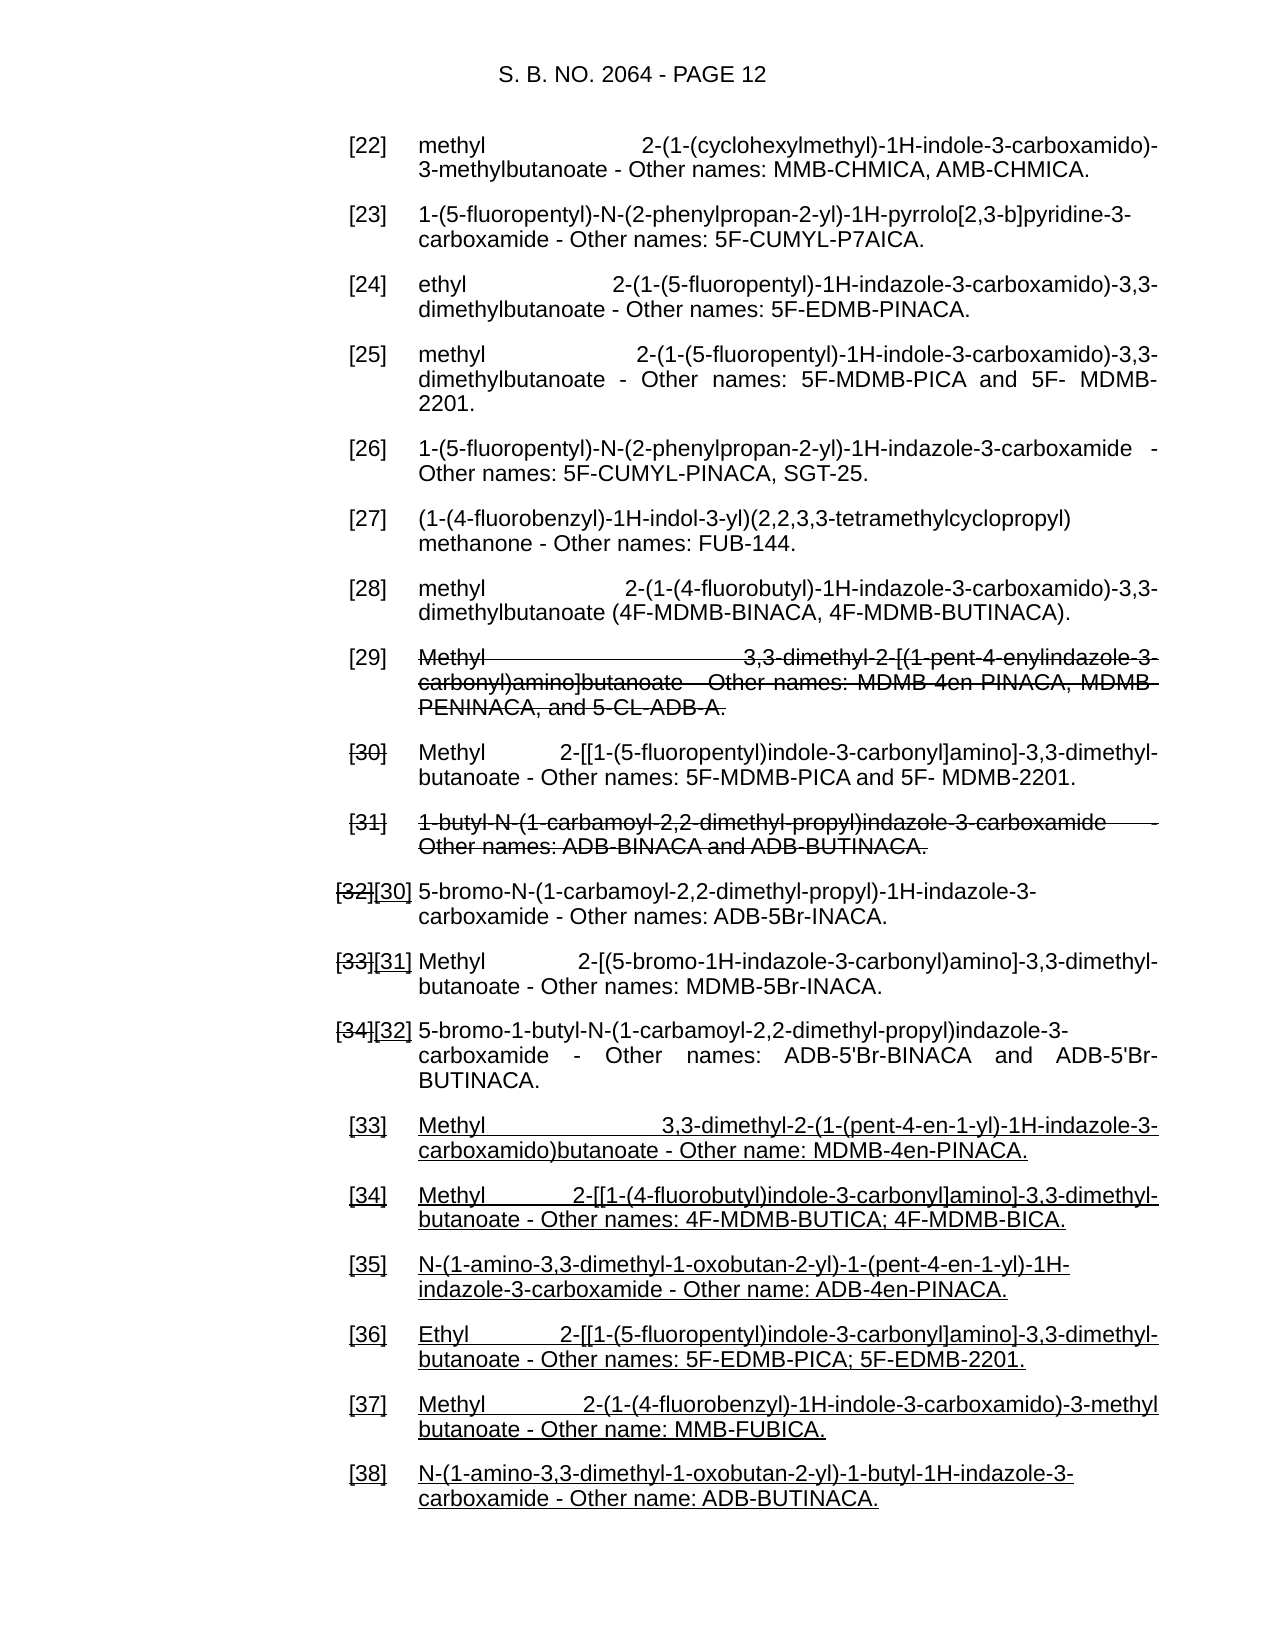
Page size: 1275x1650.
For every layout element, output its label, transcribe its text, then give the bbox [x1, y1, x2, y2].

text [34][32] 5-bromo-1-butyl-N-(1-carbamoyl-2,2-dimethyl-propyl)indazole-3- carboxamide - Other names: ADB-5'Br-BINACA and ADB-5'Br-BUTINACA. [106, 1019, 1158, 1093]
text [23] 1-(5-fluoropentyl)-N-(2-phenylpropan-2-yl)-1H-pyrrolo[2,3‑b]pyridine-3-carboxamide - Other names: 5F-CUMYL-P7AICA. [106, 203, 1158, 253]
text [37] Methyl 2-(1-(4-fluorobenzyl)-1H-indole-3-carboxamido)-3-methyl butanoate - Other name: MMB-FUBICA. [106, 1392, 1158, 1442]
text [36] Ethyl 2-[[1-(5-fluoropentyl)indole-3-carbonyl]amino]-3,3-dimethyl-butanoate - Other names: 5F-EDMB-PICA; 5F-EDMB-2201. [106, 1323, 1158, 1372]
text [26] 1-(5-fluoropentyl)-N-(2-phenylpropan-2-yl)-1H-indazole-3-carboxamide - Other names: 5F-CUMYL-PINACA, SGT-25. [106, 437, 1158, 486]
text [33] Methyl 3,3-dimethyl-2-(1-(pent-4-en-1-yl)-1H-indazole-3-carboxamido)butanoate - Other name: MDMB-4en-PINACA. [106, 1114, 1158, 1163]
text [33][31] Methyl 2-[(5-bromo-1H-indazole-3-carbonyl)amino]-3,3-dimethyl- butanoate - Other names: MDMB-5Br-INACA. [106, 949, 1158, 999]
text [24] ethyl 2-(1-(5-fluoropentyl)-1H-indazole-3-carboxamido)-3,3-dimethylbutanoate - Other names: 5F-EDMB-PINACA. [106, 273, 1158, 322]
text [30] Methyl 2-[[1-(5-fluoropentyl)indole-3-carbonyl]amino]-3,3-dimethyl-butanoate - Other names: 5F-MDMB-PICA and 5F- MDMB-2201. [106, 740, 1158, 790]
text [31] 1-butyl-N-(1-carbamoyl-2,2-dimethyl-propyl)indazole-3-carboxamide - Other names: ADB-BINACA and ADB-BUTINACA. [106, 810, 1158, 860]
text [38] N-(1-amino-3,3-dimethyl-1-oxobutan-2-yl)-1-butyl-1H-indazole-3-carboxamide - Other name: ADB-BUTINACA. [106, 1462, 1158, 1512]
text [25] methyl 2-(1-(5-fluoropentyl)-1H-indole-3-carboxamido)-3,3-dimethylbutanoate - Other names: 5F-MDMB-PICA and 5F- MDMB-2201. [106, 342, 1158, 417]
text [34] Methyl 2-[[1-(4-fluorobutyl)indole-3-carbonyl]amino]-3,3-dimethyl-butanoate - Other names: 4F-MDMB-BUTICA; 4F-MDMB-BICA. [106, 1183, 1158, 1233]
text [29] Methyl 3,3-dimethyl-2-[(1-pent-4-enylindazole-3-carbonyl)amino]butanoate - Other names: MDMB-4en-PINACA, MDMB-PENINACA, and 5-CL-ADB-A. [106, 646, 1158, 720]
text [28] methyl 2-(1-(4-fluorobutyl)-1H-indazole-3-carboxamido)-3,3-dimethylbutanoate (4F-MDMB-BINACA, 4F-MDMB-BUTINACA). [106, 576, 1158, 626]
text [32][30] 5-bromo-N-(1-carbamoyl-2,2-dimethyl-propyl)-1H-indazole-3- carboxamide - Other names: ADB-5Br-INACA. [106, 880, 1158, 929]
text [35] N-(1-amino-3,3-dimethyl-1-oxobutan-2-yl)-1-(pent-4-en-1-yl)-1H-indazole-3-carboxamide - Other name: ADB-4en-PINACA. [106, 1253, 1158, 1303]
text [27] (1-(4-fluorobenzyl)-1H-indol-3-yl)(2,2,3,3-tetramethylcyclopropyl) methanone - Other names: FUB-144. [106, 507, 1158, 556]
text [22] methyl 2-(1-(cyclohexylmethyl)-1H-indole-3-carboxamido)-3‑methylbutanoate - Other names: MMB-CHMICA, AMB-CHMICA. [106, 133, 1158, 183]
